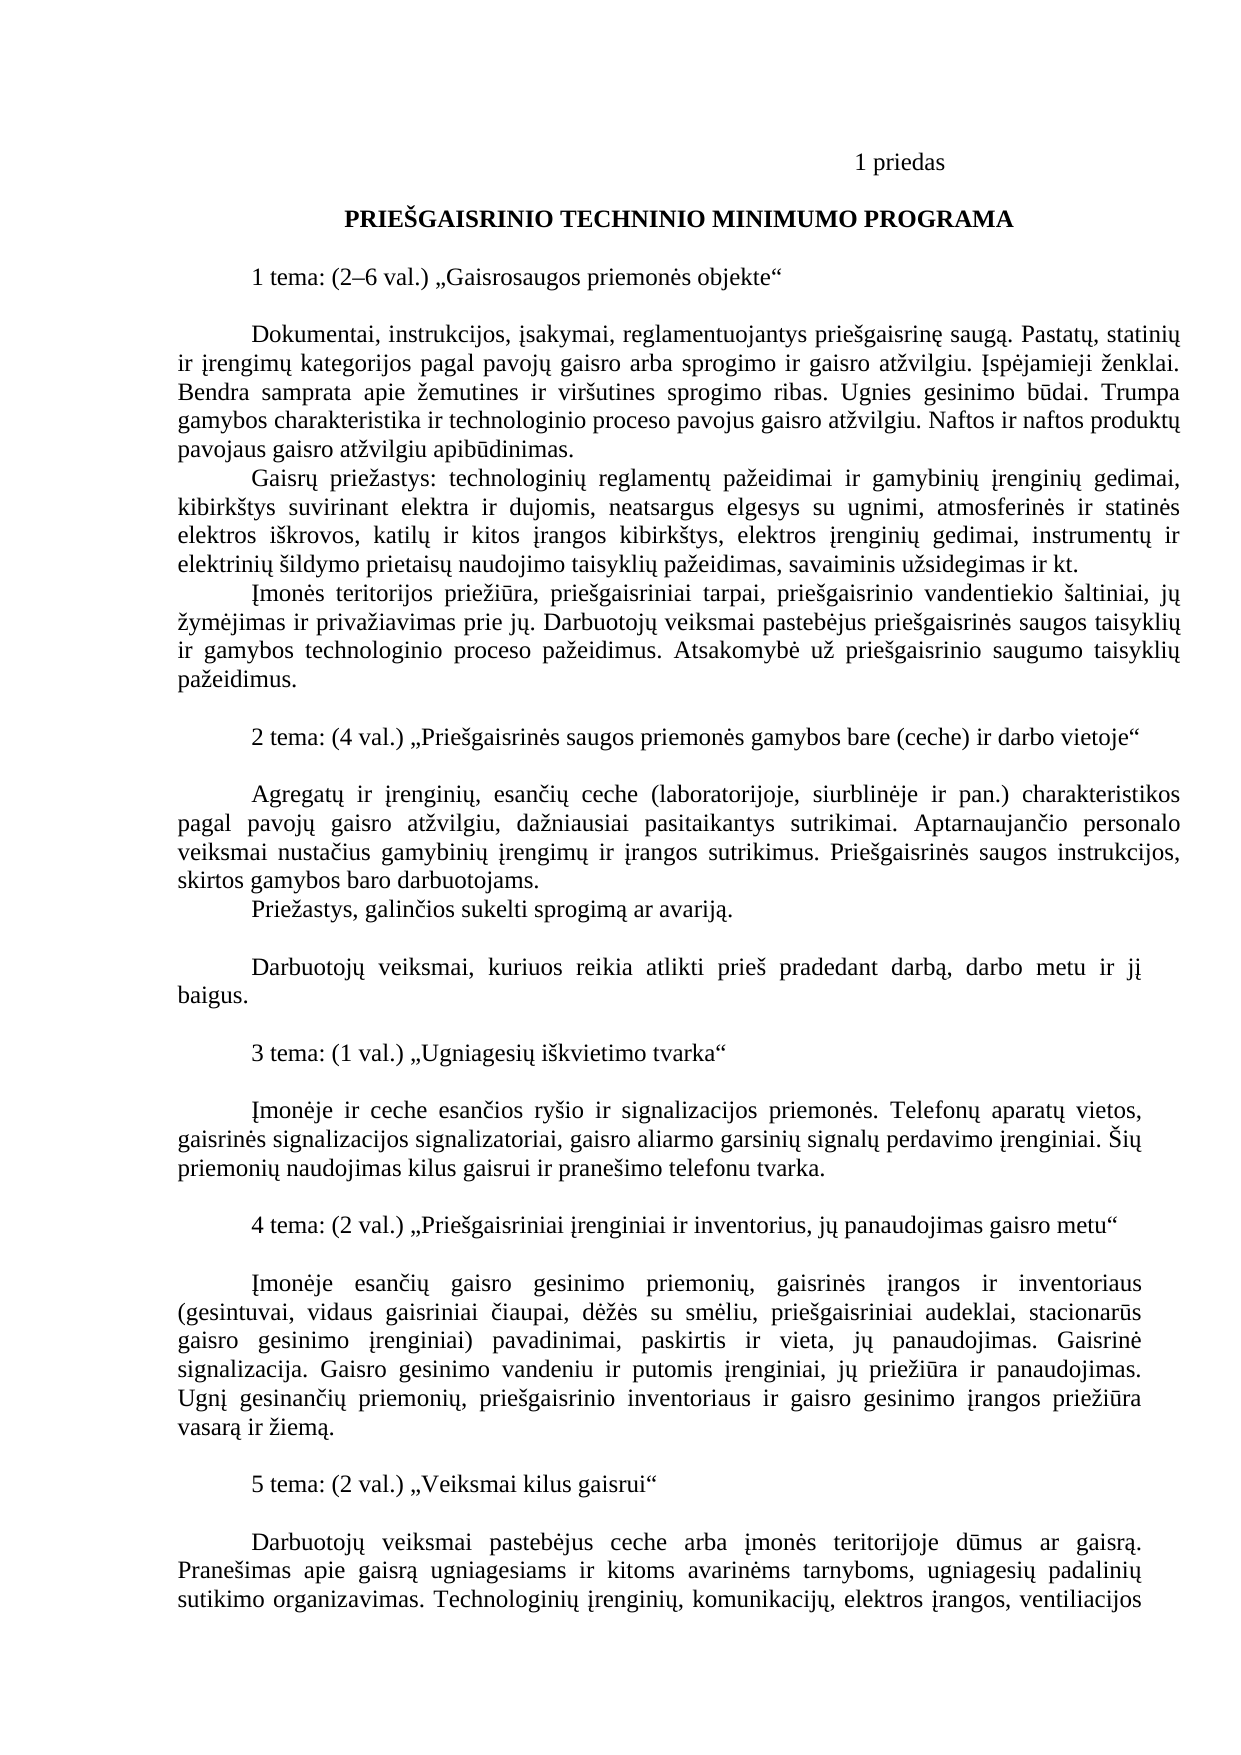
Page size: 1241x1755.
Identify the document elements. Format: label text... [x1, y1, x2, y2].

text 5 tema: (2 val.) „Veiksmai kilus gaisrui“ [177, 1469, 1181, 1498]
text 3 tema: (1 val.) „Ugniagesių iškvietimo tvarka“ [177, 1038, 1181, 1067]
text Dokumentai, instrukcijos, įsakymai, reglamentuojantys priešgaisrinę saugą. Pastatų, statinių ir įrengimų kategorijos pagal pavojų gaisro arba sprogimo ir gaisro atžvilgiu. Įspėjamieji ženklai. Bendra samprata apie žemutines ir viršutines sprogimo ribas. Ugnies gesinimo būdai. Trumpa gamybos charakteristika ir technologinio proceso pavojus gaisro atžvilgiu. Naftos ir naftos produktų pavojaus gaisro atžvilgiu apibūdinimas. [177, 319, 1181, 463]
text PRIEŠGAISRINIO TECHNINIO MINIMUMO PROGRAMA [177, 204, 1181, 233]
text Darbuotojų veiksmai pastebėjus ceche arba įmonės teritorijoje dūmus ar gaisrą. Pranešimas apie gaisrą ugniagesiams ir kitoms avarinėms tarnyboms, ugniagesių padalinių sutikimo organizavimas. Technologinių įrenginių, komunikacijų, elektros įrangos, ventiliacijos [177, 1527, 1143, 1613]
text Įmonės teritorijos priežiūra, priešgaisriniai tarpai, priešgaisrinio vandentiekio šaltiniai, jų žymėjimas ir privažiavimas prie jų. Darbuotojų veiksmai pastebėjus priešgaisrinės saugos taisyklių ir gamybos technologinio proceso pažeidimus. Atsakomybė už priešgaisrinio saugumo taisyklių pažeidimus. [177, 578, 1181, 693]
text 4 tema: (2 val.) „Priešgaisriniai įrenginiai ir inventorius, jų panaudojimas gaisro metu“ [177, 1211, 1181, 1239]
text 2 tema: (4 val.) „Priešgaisrinės saugos priemonės gamybos bare (ceche) ir darbo vietoje“ [177, 722, 1181, 751]
text 1 tema: (2–6 val.) „Gaisrosaugos priemonės objekte“ [177, 262, 1181, 291]
text Agregatų ir įrenginių, esančių ceche (laboratorijoje, siurblinėje ir pan.) charakteristikos pagal pavojų gaisro atžvilgiu, dažniausiai pasitaikantys sutrikimai. Aptarnaujančio personalo veiksmai nustačius gamybinių įrengimų ir įrangos sutrikimus. Priešgaisrinės saugos instrukcijos, skirtos gamybos baro darbuotojams. [177, 779, 1181, 894]
text Gaisrų priežastys: technologinių reglamentų pažeidimai ir gamybinių įrenginių gedimai, kibirkštys suvirinant elektra ir dujomis, neatsargus elgesys su ugnimi, atmosferinės ir statinės elektros iškrovos, katilų ir kitos įrangos kibirkštys, elektros įrenginių gedimai, instrumentų ir elektrinių šildymo prietaisų naudojimo taisyklių pažeidimas, savaiminis užsidegimas ir kt. [177, 463, 1181, 578]
text Priežastys, galinčios sukelti sprogimą ar avariją. [177, 894, 1143, 923]
text 1 priedas [177, 147, 1181, 176]
text Įmonėje esančių gaisro gesinimo priemonių, gaisrinės įrangos ir inventoriaus (gesintuvai, vidaus gaisriniai čiaupai, dėžės su smėliu, priešgaisriniai audeklai, stacionarūs gaisro gesinimo įrenginiai) pavadinimai, paskirtis ir vieta, jų panaudojimas. Gaisrinė signalizacija. Gaisro gesinimo vandeniu ir putomis įrenginiai, jų priežiūra ir panaudojimas. Ugnį gesinančių priemonių, priešgaisrinio inventoriaus ir gaisro gesinimo įrangos priežiūra vasarą ir žiemą. [177, 1268, 1143, 1441]
text Darbuotojų veiksmai, kuriuos reikia atlikti prieš pradedant darbą, darbo metu ir jį baigus. [177, 952, 1143, 1009]
text Įmonėje ir ceche esančios ryšio ir signalizacijos priemonės. Telefonų aparatų vietos, gaisrinės signalizacijos signalizatoriai, gaisro aliarmo garsinių signalų perdavimo įrenginiai. Šių priemonių naudojimas kilus gaisrui ir pranešimo telefonu tvarka. [177, 1096, 1143, 1182]
